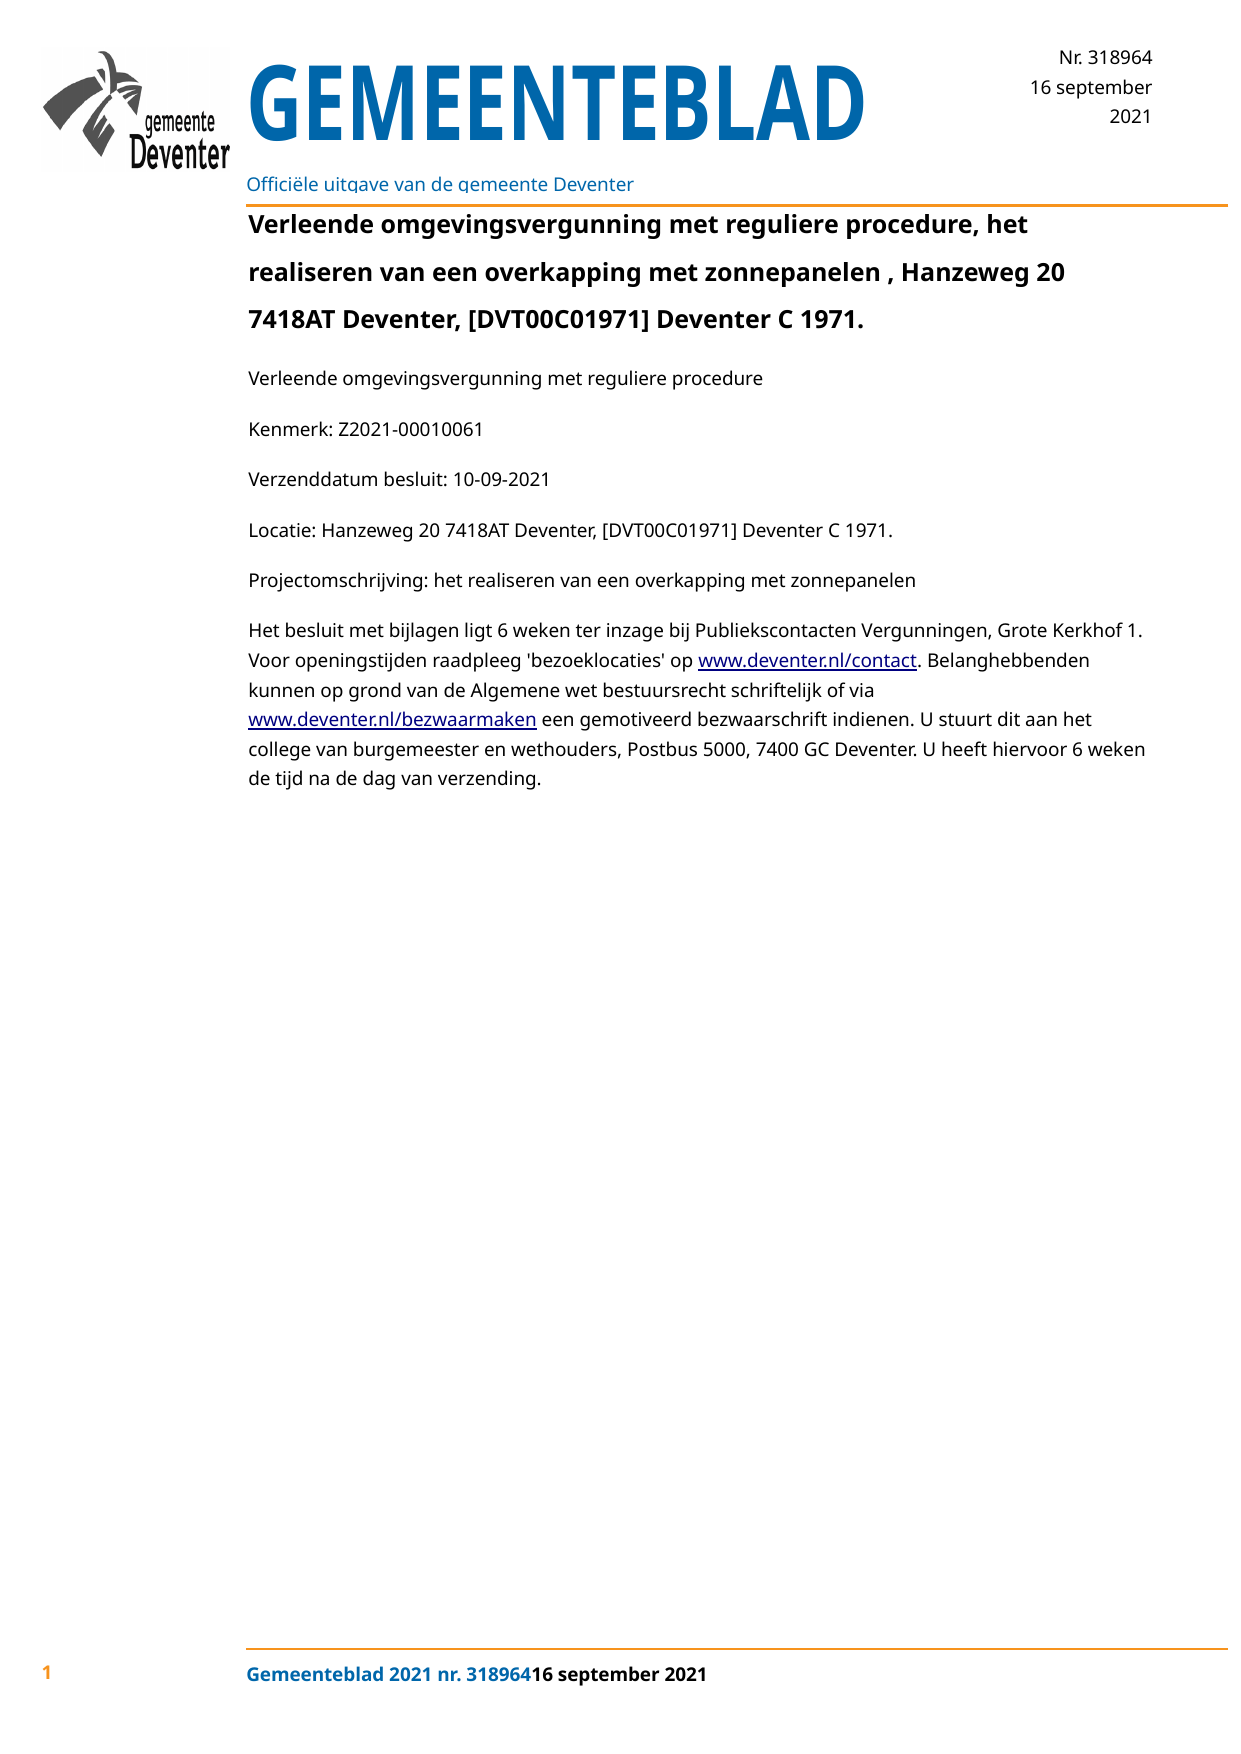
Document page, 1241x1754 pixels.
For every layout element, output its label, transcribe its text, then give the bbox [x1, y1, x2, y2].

text Projectomschrijving: het realiseren van een overkapping met zonnepanelen [248, 567, 1152, 593]
text Verzenddatum besluit: 10-09-2021 [248, 466, 1152, 492]
text Kenmerk: Z2021-00010061 [248, 416, 1152, 442]
text Locatie: Hanzeweg 20 7418AT Deventer, [DVT00C01971] Deventer C 1971. [248, 517, 1152, 542]
picture [41, 47, 231, 172]
text Het besluit met bijlagen ligt 6 weken ter inzage bij Publiekscontacten Vergunningen, Grote Kerkhof 1. Voor openingstijden raadpleeg 'bezoeklocaties' op www.deventer.nl/contact. Belanghebbenden kunnen op grond van de Algemene wet bestuursrecht schriftelijk of via www.deventer.nl/bezwaarmaken een gemotiveerd bezwaarschrift indienen. U stuurt dit aan het college van burgemeester en wethouders, Postbus 5000, 7400 GC Deventer. U heeft hiervoor 6 weken de tijd na de dag van verzending. [248, 618, 1152, 791]
text Verleende omgevingsvergunning met reguliere procedure, het realiseren van een overkapping met zonnepanelen , Hanzeweg 20 7418AT Deventer, [DVT00C01971] Deventer C 1971. [248, 207, 1152, 336]
text Verleende omgevingsvergunning met reguliere procedure [248, 366, 1152, 391]
